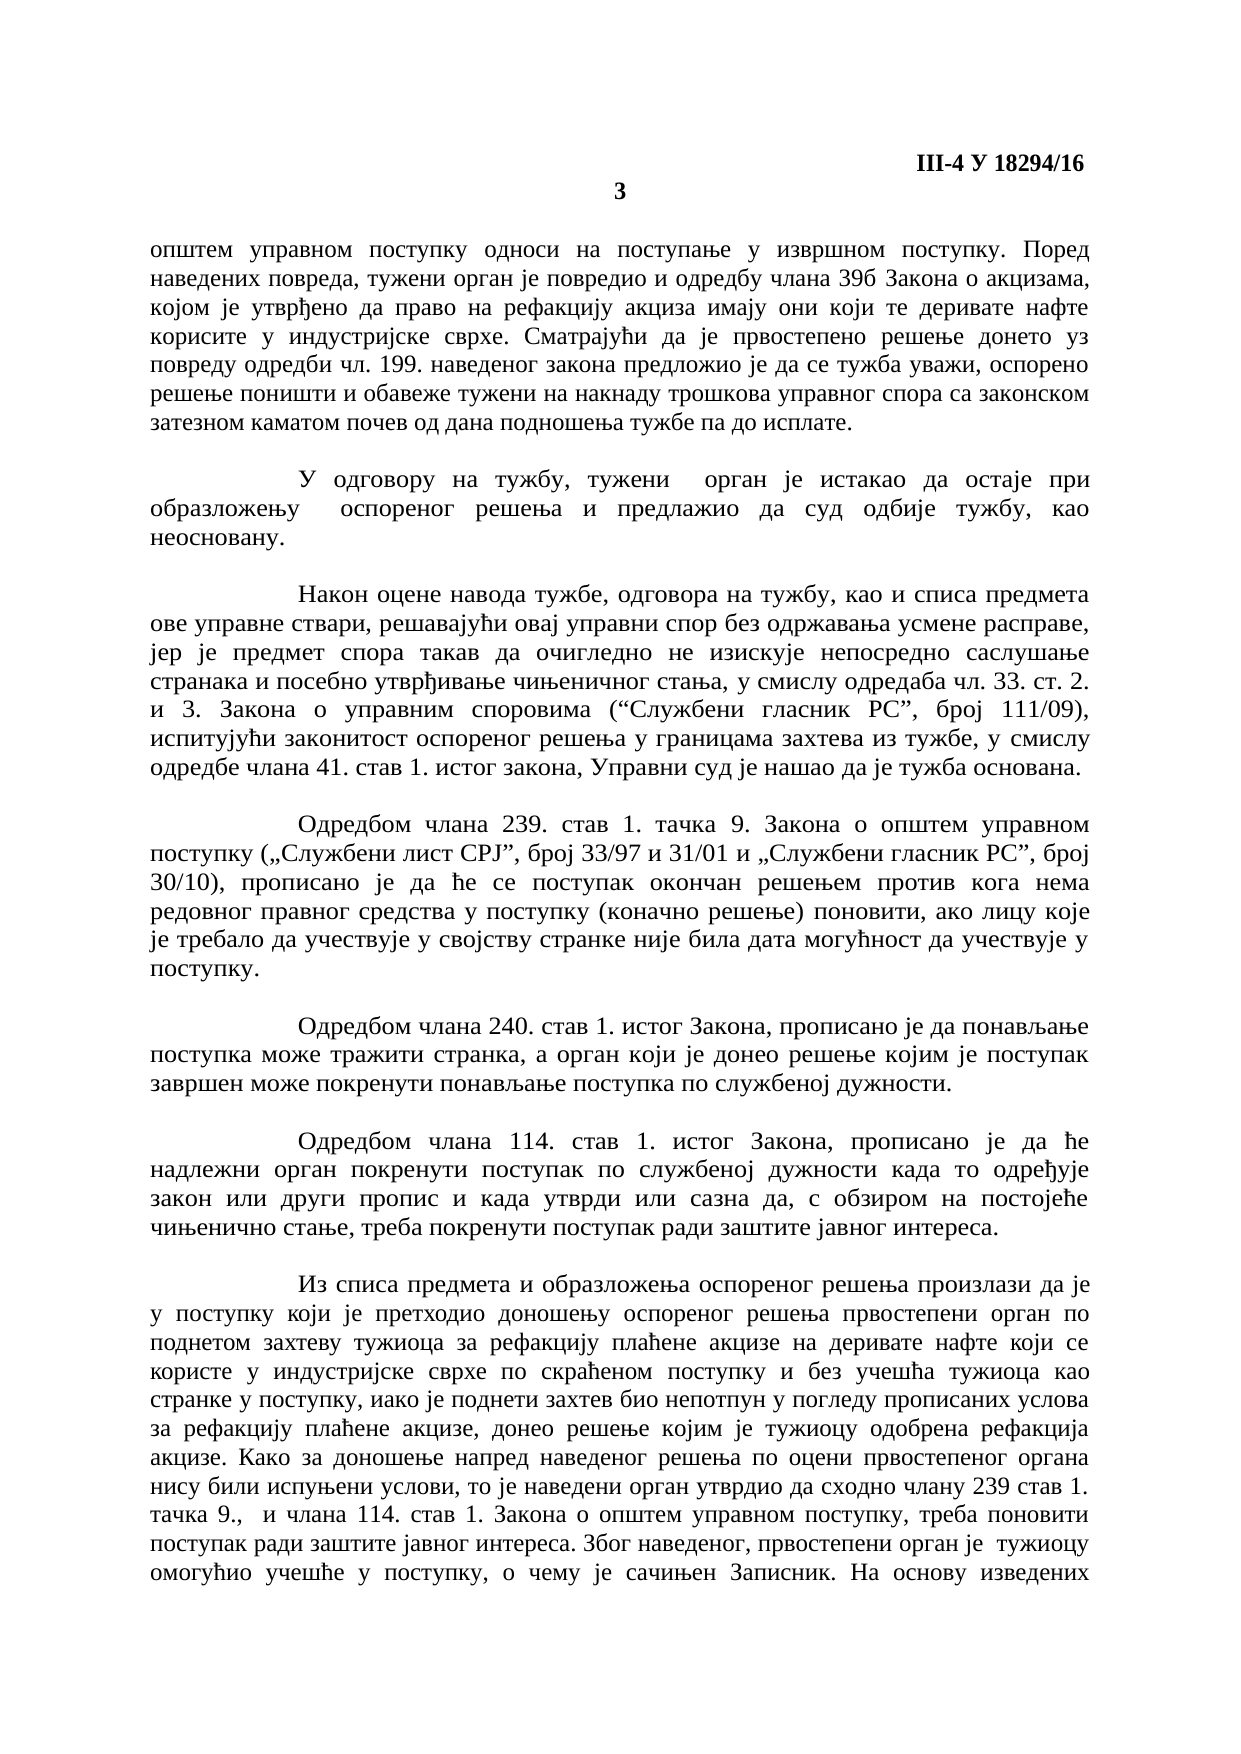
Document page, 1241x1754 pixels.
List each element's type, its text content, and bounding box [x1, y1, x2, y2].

text У одговору на тужбу, тужени орган је истакао да остаје при образложењу оспореног решења и предлажио да суд одбије тужбу, као неосновану. [150, 464, 1090, 551]
text Одредбом члана 240. став 1. истог Закона, прописано је да понављање поступка може тражити странка, а орган који је донео решење којим је поступак завршен може покренути понављање поступка по службеној дужности. [150, 1011, 1090, 1097]
text општем управном поступку односи на поступање у извршном поступку. Поред наведених повреда, тужени орган је повредио и одредбу члана 39б Закона о акцизама, којом је утврђено да право на рефакцију акциза имају они који те деривате нафте корисите у индустријске сврхе. Сматрајући да је првостепено решење донето уз повреду одредби чл. 199. наведеног закона предложио је да се тужба уважи, оспорено решење поништи и обавеже тужени на накнаду трошкова управног спора са законском затезном каматом почев од дана подношења тужбе па до исплате. [150, 234, 1090, 436]
text Из списа предмета и образложења оспореног решења произлази да је у поступку који је претходио доношењу оспореног решења првостепени орган по поднетом захтеву тужиоца за рефакцију плаћене акцизе на деривате нафте који се користе у индустријске сврхе по скраћеном поступку и без учешћа тужиоца као странке у поступку, иако је поднети захтев био непотпун у погледу прописаних услова за рефакцију плаћене акцизе, донео решење којим је тужиоцу одобрена рефакција акцизе. Како за доношење напред наведеног решења по оцени првостепеног органа нису били испуњени услови, то је наведени орган утврдио да сходно члану 239 став 1. тачка 9., и члана 114. став 1. Закона о општем управном поступку, треба поновити поступак ради заштите јавног интереса. Због наведеног, првостепени орган је тужиоцу омогућио учешће у поступку, о чему је сачињен Записник. На основу изведених [150, 1269, 1090, 1586]
text Одредбом члана 239. став 1. тачка 9. Закона о општем управном поступку („Службени лист СРЈ”, број 33/97 и 31/01 и „Службени гласник РС”, број 30/10), прописано је да ће се поступак окончан решењем против кога нема редовног правног средства у поступку (коначно решење) поновити, ако лицу које је требало да учествује у својству странке није била дата могућност да учествује у поступку. [150, 809, 1090, 982]
text Одредбом члана 114. став 1. истог Закона, прописано је да ће надлежни орган покренути поступак по службеној дужности када то одређује закон или други пропис и када утврди или сазна да, с обзиром на постојеће чињенично стање, треба покренути поступак ради заштите јавног интереса. [150, 1126, 1090, 1241]
text Након оцене навода тужбе, одговора на тужбу, као и списа предмета ове управне ствари, решавајући овај управни спор без одржавања усмене расправе, јер је предмет спора такав да очигледно не изискује непосредно саслушање странака и посебно утврђивање чињеничног стања, у смислу одредаба чл. 33. ст. 2. и 3. Закона о управним споровима (“Службени гласник РС”, број 111/09), испитујући законитост оспореног решења у границама захтева из тужбе, у смислу одредбе члана 41. став 1. истог закона, Управни суд је нашао да је тужба основана. [150, 579, 1090, 781]
